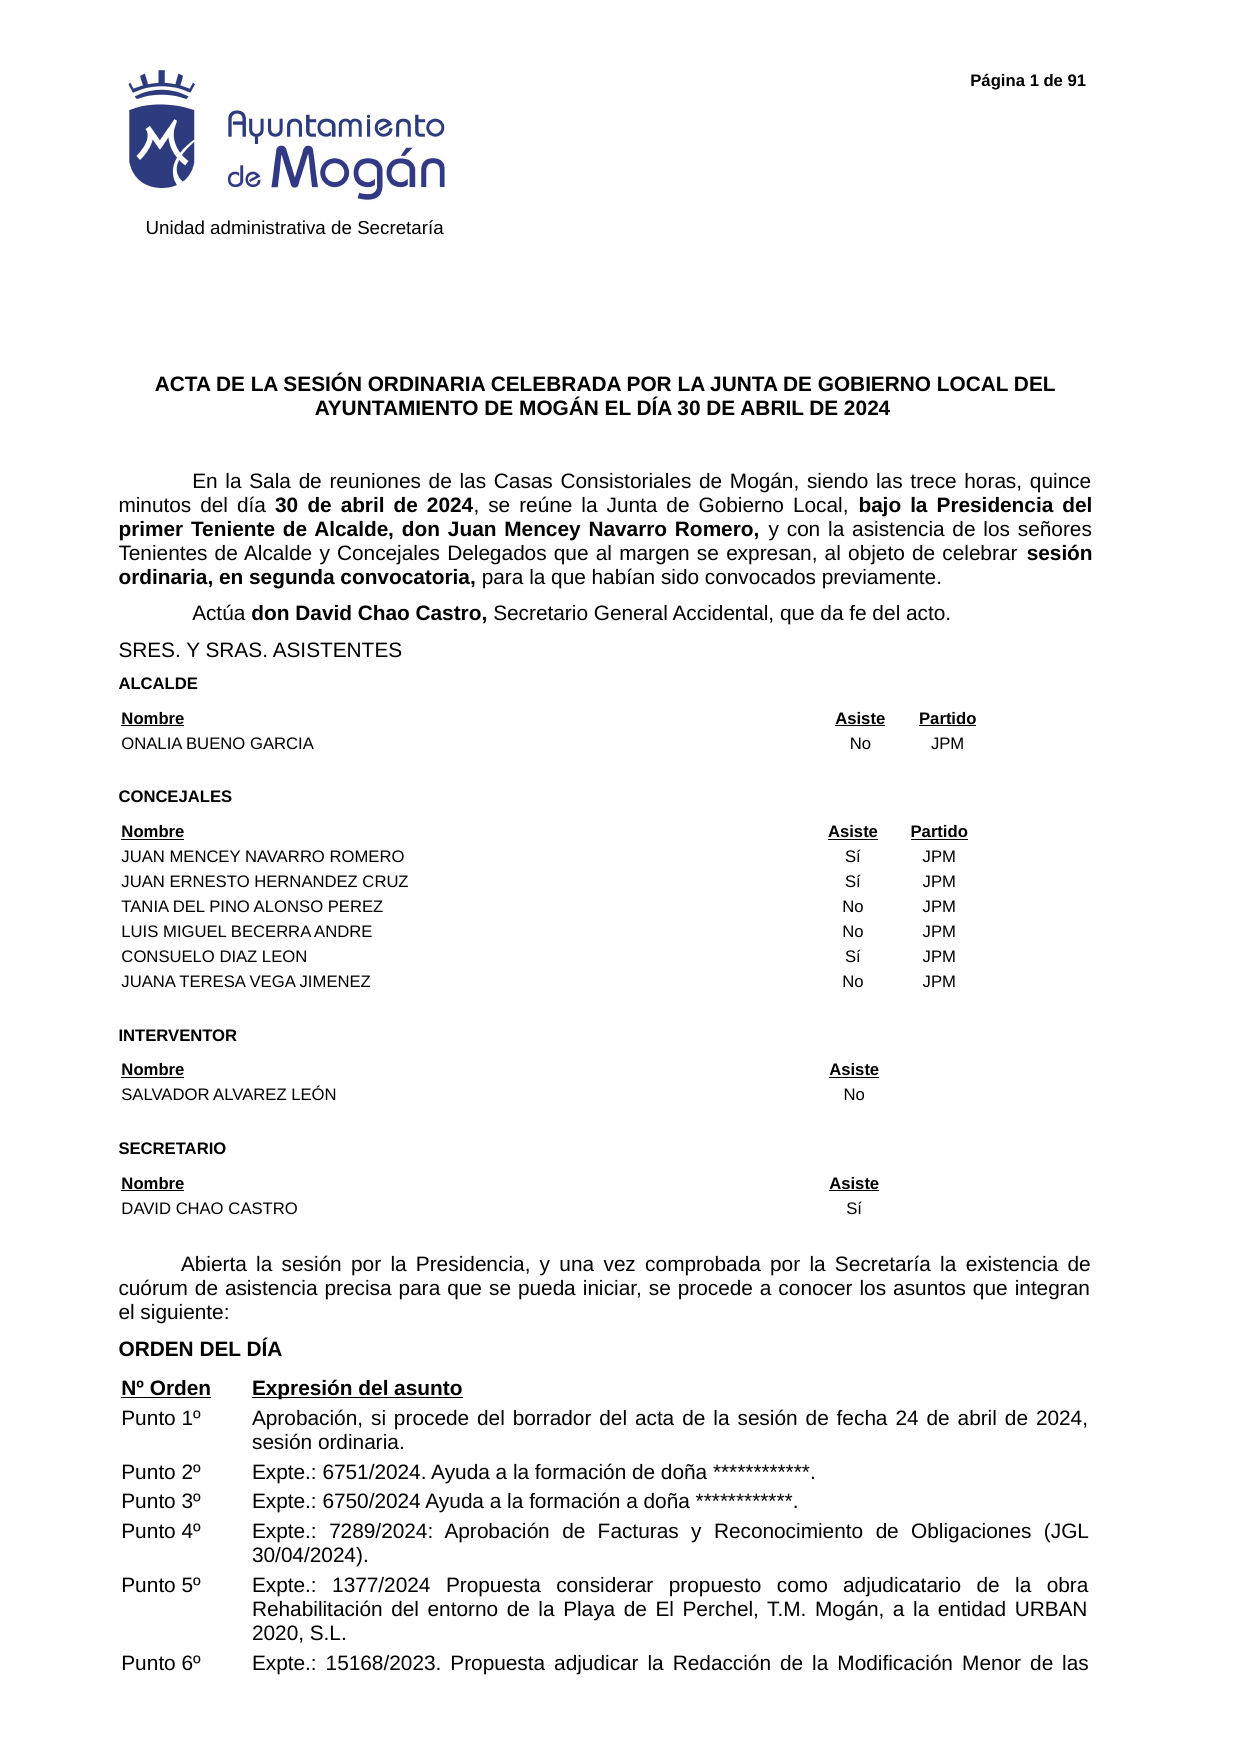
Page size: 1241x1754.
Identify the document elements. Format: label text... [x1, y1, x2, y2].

table_header Nombre [118, 706, 817, 731]
table_header Asiste [811, 1057, 897, 1082]
table_cell No [811, 1082, 897, 1107]
table_cell Punto 5º [118, 1570, 249, 1648]
table_cell Expte.: 15168/2023. Propuesta adjudicar la Redacción de la Modificación Menor de las [249, 1648, 1092, 1677]
table_cell JPM [896, 969, 982, 994]
table_header Partido [904, 706, 991, 731]
table_header Nombre [118, 1171, 811, 1196]
table_cell JPM [896, 844, 982, 869]
table_cell Expte.: 7289/2024: Aprobación de Facturas y Reconocimiento de Obligaciones (JGL 30/04/2024). [249, 1516, 1092, 1570]
table_cell Punto 1º [118, 1403, 249, 1457]
text Actúa don David Chao Castro, Secretario General Accidental, que da fe del acto. [118, 601, 1092, 625]
table_cell JPM [896, 919, 982, 944]
table_cell JPM [896, 944, 982, 969]
table_cell SALVADOR ALVAREZ LEÓN [118, 1082, 811, 1107]
table_cell LUIS MIGUEL BECERRA ANDRE [118, 919, 809, 944]
table_header Nº Orden [118, 1373, 249, 1403]
picture [128, 70, 445, 206]
table_cell Punto 2º [118, 1457, 249, 1486]
text En la Sala de reuniones de las Casas Consistoriales de Mogán, siendo las trece horas, quince minutos del día 30 de abril de 2024, se reúne la Junta de Gobierno Local, bajo la Presidencia del primer Teniente de Alcalde, don Juan Mencey Navarro Romero, y con la asistencia de los señores Tenientes de Alcalde y Concejales Delegados que al margen se expresan, al objeto de celebrar sesión ordinaria, en segunda convocatoria, para la que habían sido convocados previamente. [118, 469, 1092, 588]
table_cell JUAN ERNESTO HERNANDEZ CRUZ [118, 869, 809, 894]
table_cell Sí [810, 844, 896, 869]
text Abierta la sesión por la Presidencia, y una vez comprobada por la Secretaría la existencia de cuórum de asistencia precisa para que se pueda iniciar, se procede a conocer los asuntos que integran el siguiente: [118, 1252, 1092, 1324]
table_cell Aprobación, si procede del borrador del acta de la sesión de fecha 24 de abril de 2024, sesión ordinaria. [249, 1403, 1092, 1457]
table_cell No [810, 894, 896, 919]
table_cell DAVID CHAO CASTRO [118, 1196, 811, 1221]
table_header Asiste [817, 706, 904, 731]
text ALCALDE [118, 674, 1092, 693]
table_cell TANIA DEL PINO ALONSO PEREZ [118, 894, 809, 919]
table_cell . [897, 1082, 984, 1107]
text ACTA DE LA SESIÓN ORDINARIA CELEBRADA POR LA JUNTA DE GOBIERNO LOCAL DEL AYUNTAMIENTO DE MOGÁN EL DÍA 30 DE ABRIL DE 2024 [118, 372, 1092, 420]
table_cell Punto 4º [118, 1516, 249, 1570]
table_cell JPM [896, 869, 982, 894]
table_cell No [810, 919, 896, 944]
text ORDEN DEL DÍA [118, 1337, 1092, 1361]
text CONCEJALES [118, 787, 1092, 806]
table_cell Sí [810, 944, 896, 969]
table_header Nombre [118, 1057, 811, 1082]
table_cell JPM [896, 894, 982, 919]
table_cell No [817, 731, 904, 756]
table_header Partido [896, 819, 982, 844]
table_cell ONALIA BUENO GARCIA [118, 731, 817, 756]
table_header Nombre [118, 819, 809, 844]
table_cell Expte.: 6751/2024. Ayuda a la formación de doña ************. [249, 1457, 1092, 1486]
table_cell CONSUELO DIAZ LEON [118, 944, 809, 969]
text INTERVENTOR [118, 1026, 1092, 1045]
table_cell Expte.: 6750/2024 Ayuda a la formación a doña ************. [249, 1486, 1092, 1516]
table_header Partido [897, 1057, 984, 1082]
table_header Partido [897, 1171, 984, 1196]
table_header Asiste [811, 1171, 897, 1196]
table_cell . [897, 1196, 984, 1221]
table_cell JUANA TERESA VEGA JIMENEZ [118, 969, 809, 994]
text SRES. Y SRAS. ASISTENTES [118, 637, 1092, 661]
table_cell JUAN MENCEY NAVARRO ROMERO [118, 844, 809, 869]
table_cell No [810, 969, 896, 994]
table_cell Punto 3º [118, 1486, 249, 1516]
table_header Asiste [810, 819, 896, 844]
table_cell JPM [904, 731, 991, 756]
table_cell Sí [811, 1196, 897, 1221]
table_cell Sí [810, 869, 896, 894]
text SECRETARIO [118, 1139, 1092, 1158]
table_header Expresión del asunto [249, 1373, 1092, 1403]
table_cell Expte.: 1377/2024 Propuesta considerar propuesto como adjudicatario de la obra Rehabilitación del entorno de la Playa de El Perchel, T.M. Mogán, a la entidad URBAN 2020, S.L. [249, 1570, 1092, 1648]
table_cell Punto 6º [118, 1648, 249, 1677]
